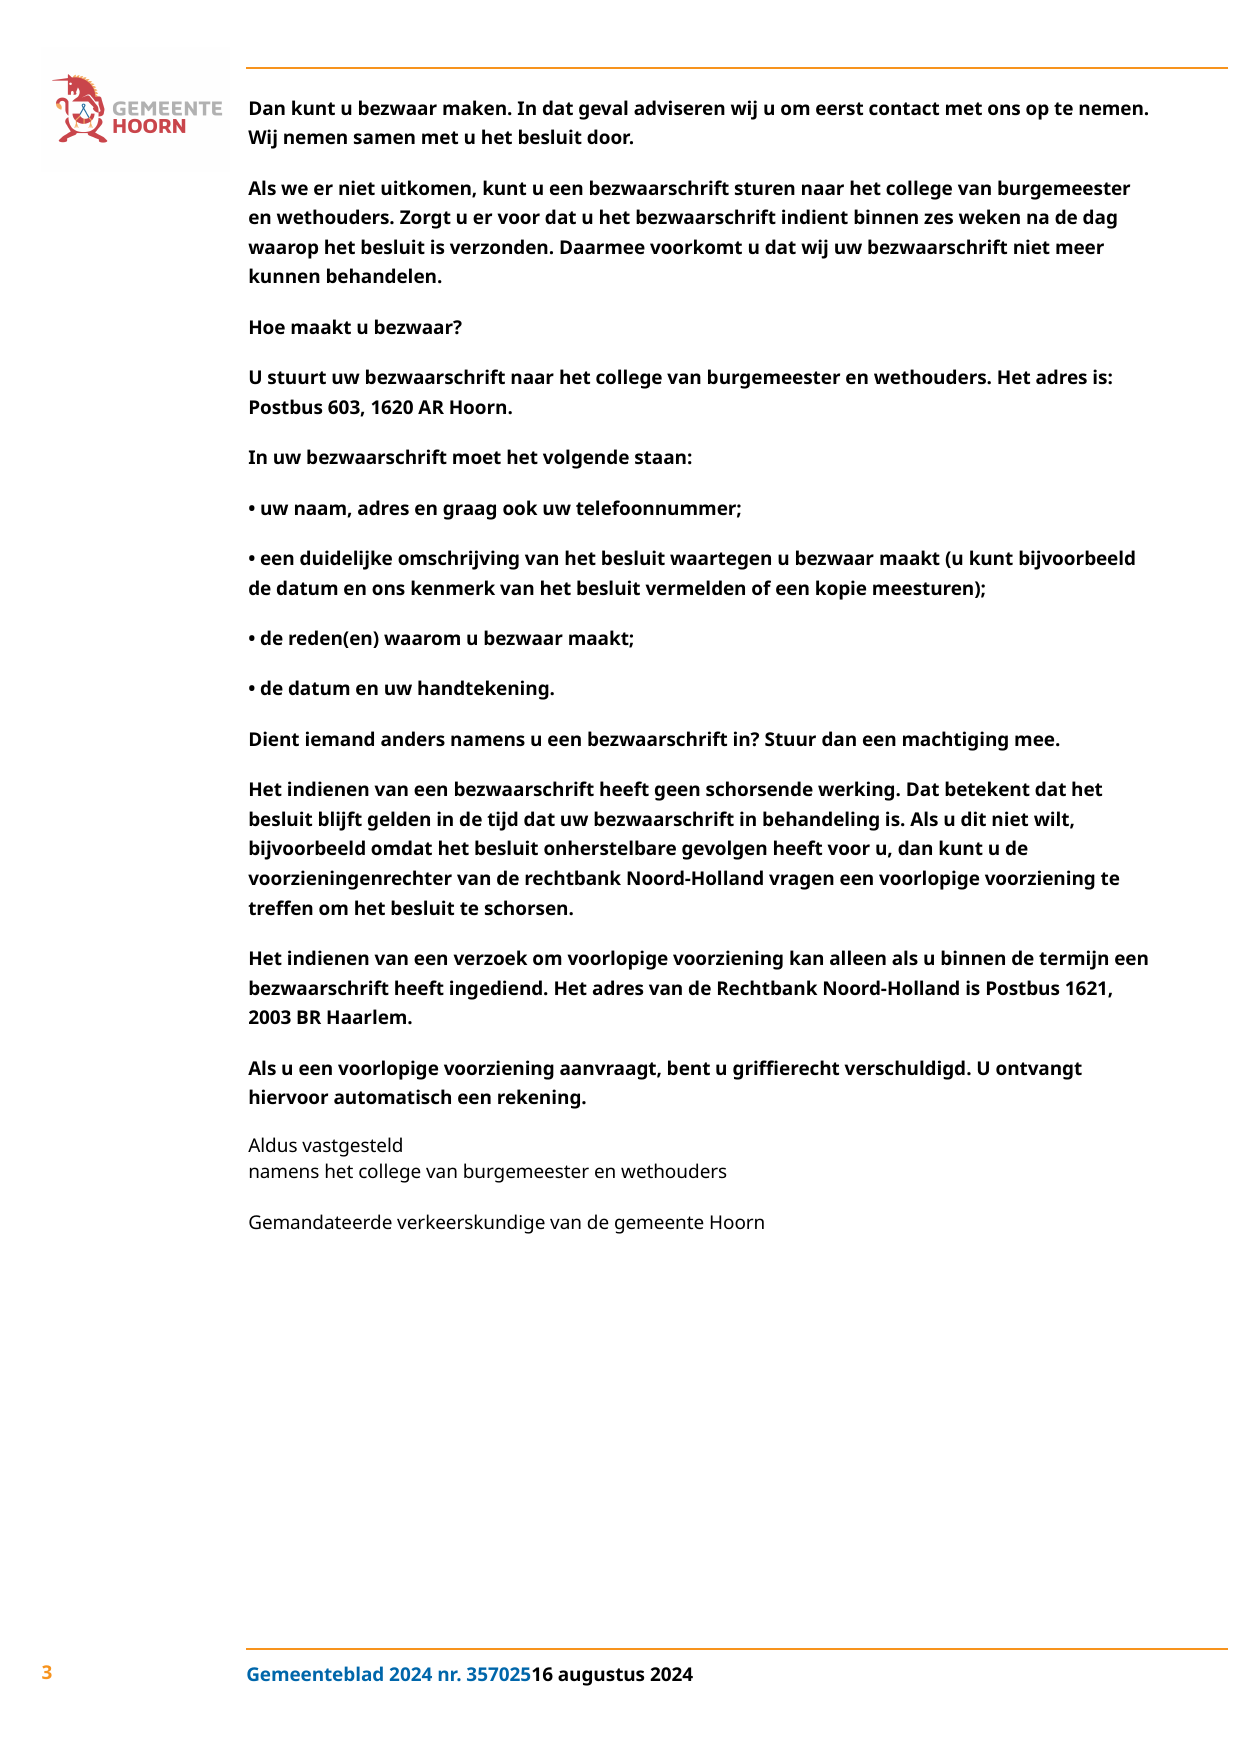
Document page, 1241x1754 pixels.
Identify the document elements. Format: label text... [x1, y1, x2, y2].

text Het indienen van een bezwaarschrift heeft geen schorsende werking. Dat betekent dat het besluit blijft gelden in de tijd dat uw bezwaarschrift in behandeling is. Als u dit niet wilt, bijvoorbeeld omdat het besluit onherstelbare gevolgen heeft voor u, dan kunt u de voorzieningenrechter van de rechtbank Noord-Holland vragen een voorlopige voorziening te treffen om het besluit te schorsen. [248, 776, 1152, 921]
text namens het college van burgemeester en wethouders [248, 1158, 1152, 1184]
text • de datum en uw handtekening. [248, 676, 1152, 701]
text • de reden(en) waarom u bezwaar maakt; [248, 625, 1152, 651]
text Hoe maakt u bezwaar? [248, 314, 1152, 340]
text Gemandateerde verkeerskundige van de gemeente Hoorn [248, 1209, 1152, 1235]
text Dient iemand anders namens u een bezwaarschrift in? Stuur dan een machtiging mee. [248, 726, 1152, 752]
text U stuurt uw bezwaarschrift naar het college van burgemeester en wethouders. Het adres is: Postbus 603, 1620 AR Hoorn. [248, 364, 1152, 420]
text Dan kunt u bezwaar maken. In dat geval adviseren wij u om eerst contact met ons op te nemen. Wij nemen samen met u het besluit door. [248, 95, 1152, 150]
text Het indienen van een verzoek om voorlopige voorziening kan alleen als u binnen de termijn een bezwaarschrift heeft ingediend. Het adres van de Rechtbank Noord-Holland is Postbus 1621, 2003 BR Haarlem. [248, 945, 1152, 1030]
text Aldus vastgesteld [248, 1132, 1152, 1158]
text In uw bezwaarschrift moet het volgende staan: [248, 444, 1152, 470]
text • een duidelijke omschrijving van het besluit waartegen u bezwaar maakt (u kunt bijvoorbeeld de datum en ons kenmerk van het besluit vermelden of een kopie meesturen); [248, 545, 1152, 601]
text Als u een voorlopige voorziening aanvraagt, bent u griffierecht verschuldigd. U ontvangt hiervoor automatisch een rekening. [248, 1055, 1152, 1110]
text • uw naam, adres en graag ook uw telefoonnummer; [248, 495, 1152, 521]
text Als we er niet uitkomen, kunt u een bezwaarschrift sturen naar het college van burgemeester en wethouders. Zorgt u er voor dat u het bezwaarschrift indient binnen zes weken na de dag waarop het besluit is verzonden. Daarmee voorkomt u dat wij uw bezwaarschrift niet meer kunnen behandelen. [248, 175, 1152, 289]
picture [41, 47, 231, 172]
